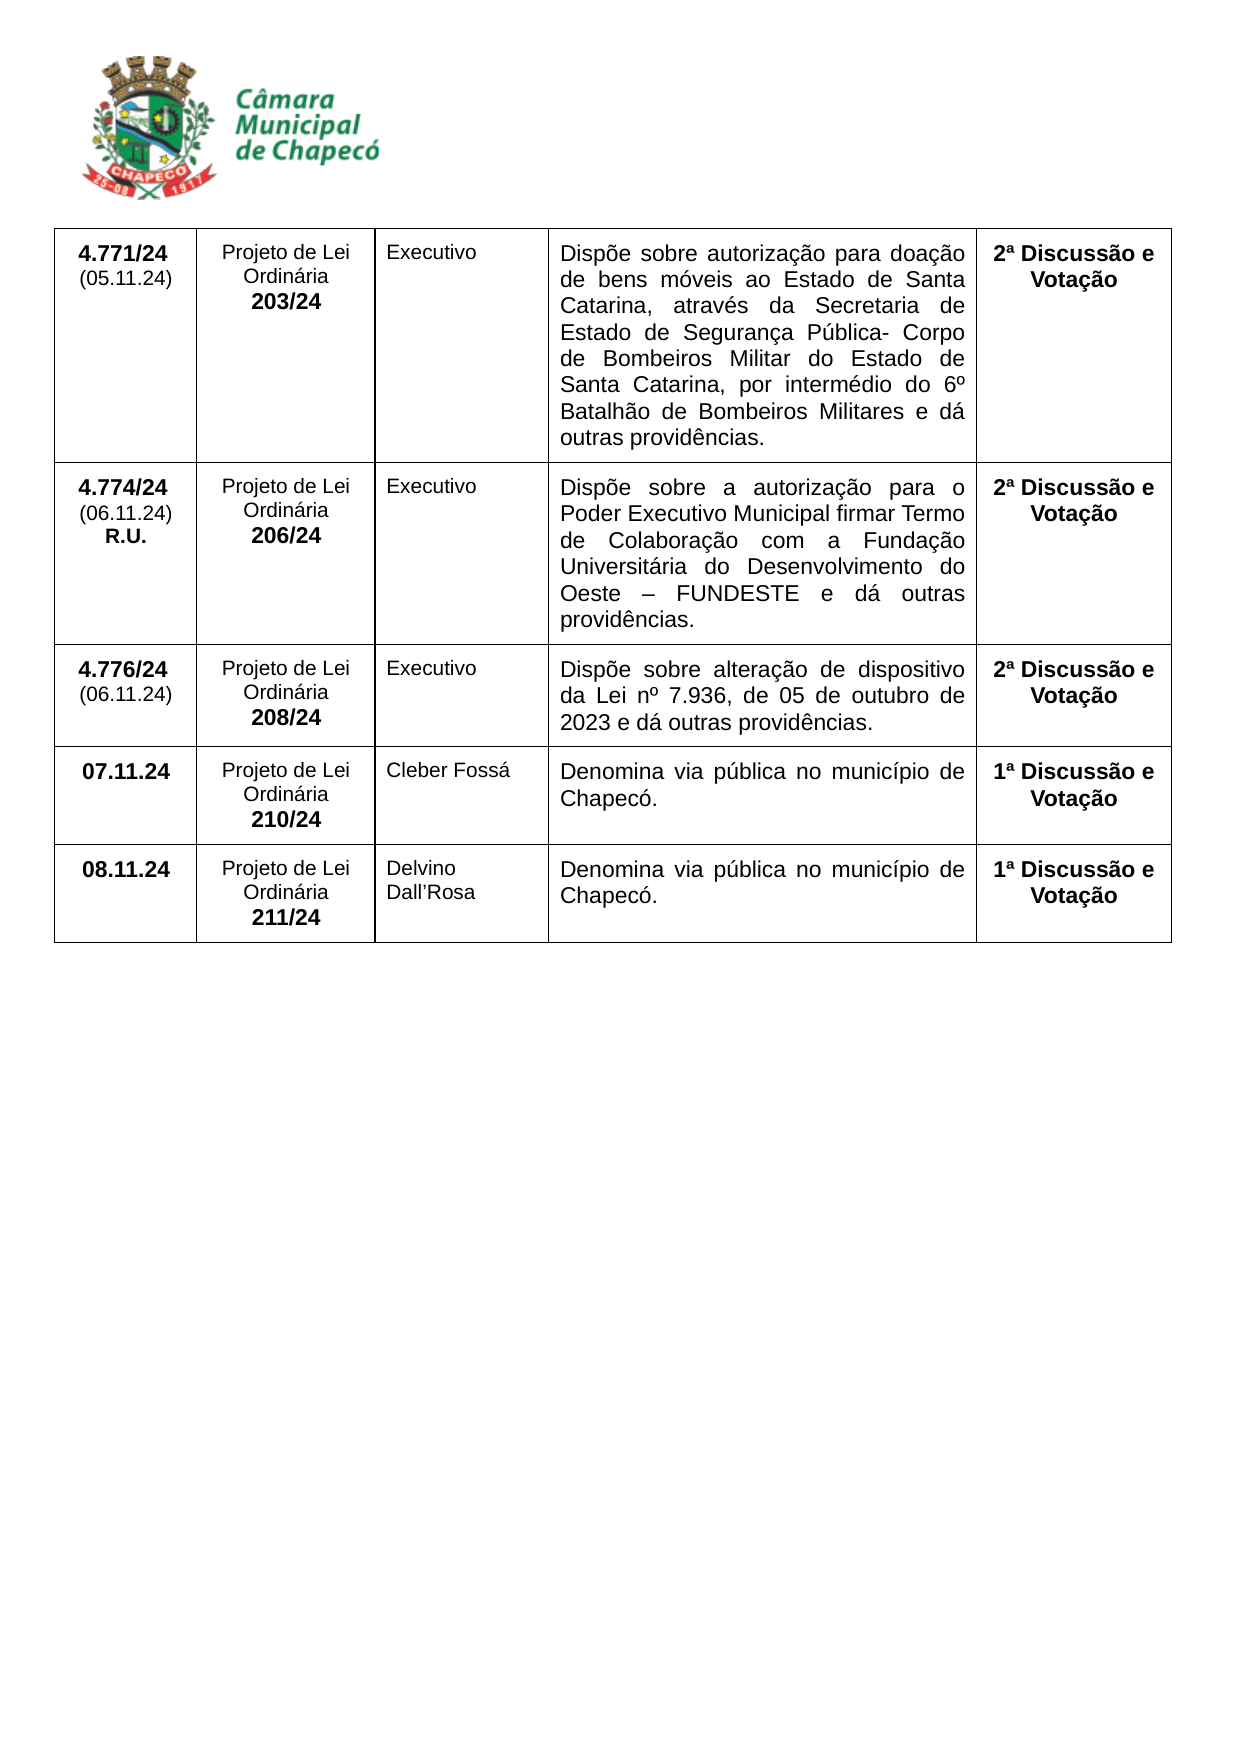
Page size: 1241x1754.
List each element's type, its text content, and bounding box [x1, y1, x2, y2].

table_cell 1ª Discussão e Votação [977, 845, 1171, 942]
table_cell 4.771/24 (05.11.24) [55, 229, 196, 462]
table_cell 2ª Discussão e Votação [977, 229, 1171, 462]
table_cell 2ª Discussão e Votação [977, 645, 1171, 746]
table_cell Dispõe sobre alteração de dispositivo da Lei nº 7.936, de 05 de outubro de 2023 e dá outras providências. [549, 645, 976, 746]
table_cell Executivo [376, 229, 548, 462]
table_cell 08.11.24 [55, 845, 196, 942]
table_cell Denomina via pública no município de Chapecó. [549, 747, 976, 844]
table_cell Cleber Fossá [376, 747, 548, 844]
table_cell Projeto de Lei Ordinária 203/24 [197, 229, 374, 462]
table_cell 07.11.24 [55, 747, 196, 844]
table_cell Denomina via pública no município de Chapecó. [549, 845, 976, 942]
table_cell 2ª Discussão e Votação [977, 463, 1171, 643]
picture [81, 56, 379, 200]
table_cell Projeto de Lei Ordinária 206/24 [197, 463, 374, 643]
table_cell Projeto de Lei Ordinária 211/24 [197, 845, 374, 942]
table_cell Dispõe sobre a autorização para o Poder Executivo Municipal firmar Termo de Colaboração com a Fundação Universitária do Desenvolvimento do Oeste – FUNDESTE e dá outras providências. [549, 463, 976, 643]
table_cell Dispõe sobre autorização para doação de bens móveis ao Estado de Santa Catarina, através da Secretaria de Estado de Segurança Pública- Corpo de Bombeiros Militar do Estado de Santa Catarina, por intermédio do 6º Batalhão de Bombeiros Militares e dá outras providências. [549, 229, 976, 462]
table_cell 1ª Discussão e Votação [977, 747, 1171, 844]
table_cell Projeto de Lei Ordinária 208/24 [197, 645, 374, 746]
table_cell 4.774/24 (06.11.24) R.U. [55, 463, 196, 643]
table_cell 4.776/24 (06.11.24) [55, 645, 196, 746]
table_cell Delvino Dall’Rosa [376, 845, 548, 942]
table_cell Executivo [376, 463, 548, 643]
table_cell Executivo [376, 645, 548, 746]
table_cell Projeto de Lei Ordinária 210/24 [197, 747, 374, 844]
